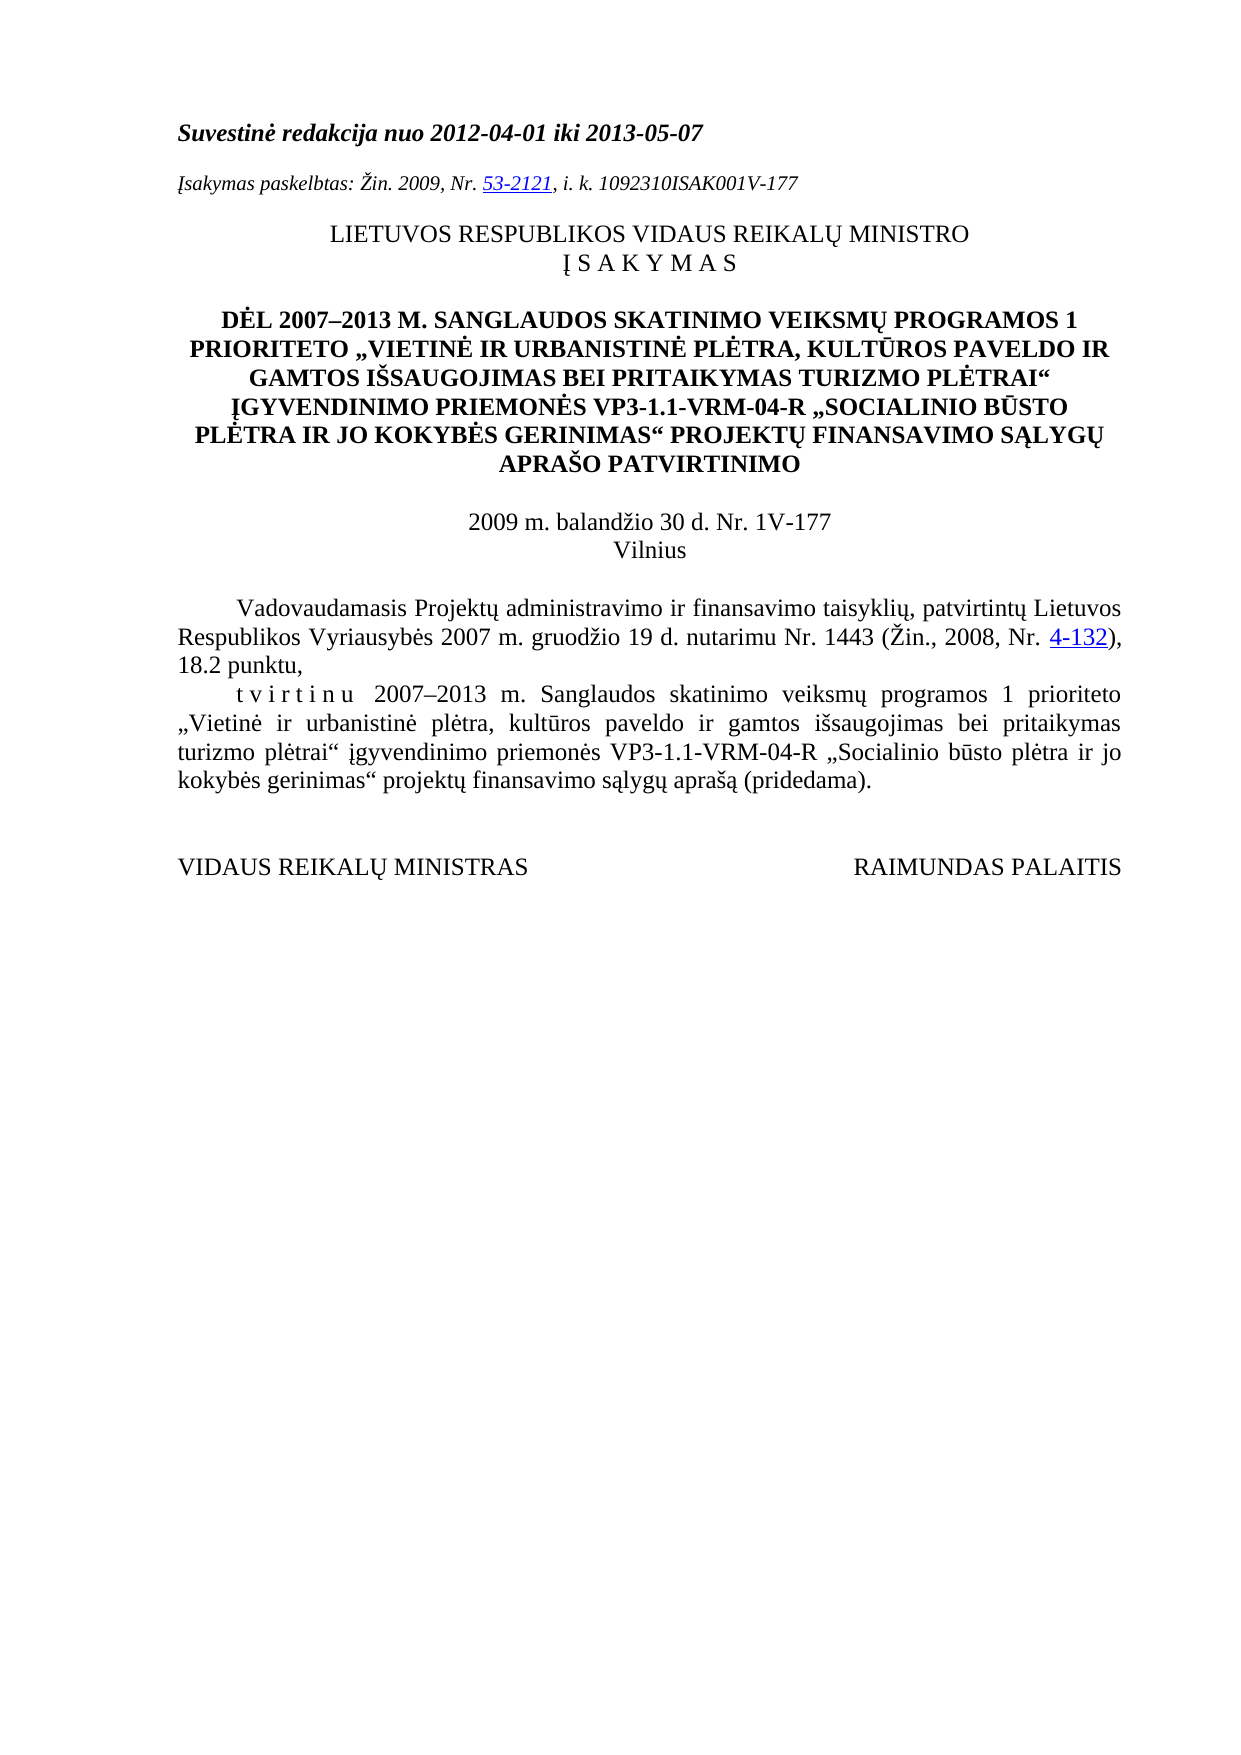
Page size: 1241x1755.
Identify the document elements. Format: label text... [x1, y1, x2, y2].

text 2009 m. balandžio 30 d. Nr. 1V-177 [177, 507, 1122, 535]
text Suvestinė redakcija nuo 2012-04-01 iki 2013-05-07 [177, 118, 1122, 147]
text tvirtinu 2007–2013 m. Sanglaudos skatinimo veiksmų programos 1 prioriteto „Vietinė ir urbanistinė plėtra, kultūros paveldo ir gamtos išsaugojimas bei pritaikymas turizmo plėtrai“ įgyvendinimo priemonės VP3-1.1-VRM-04-R „Socialinio būsto plėtra ir jo kokybės gerinimas“ projektų finansavimo sąlygų aprašą (pridedama). [177, 679, 1122, 794]
text Vadovaudamasis Projektų administravimo ir finansavimo taisyklių, patvirtintų Lietuvos Respublikos Vyriausybės 2007 m. gruodžio 19 d. nutarimu Nr. 1443 (Žin., 2008, Nr. 4-132), 18.2 punktu, [177, 593, 1122, 679]
text VIDAUS REIKALŲ MINISTRAS RAIMUNDAS PALAITIS [177, 852, 1122, 880]
text Vilnius [177, 535, 1122, 564]
text Įsakymas paskelbtas: Žin. 2009, Nr. 53-2121, i. k. 1092310ISAK001V-177 [177, 171, 1122, 195]
text ĮSAKYMAS [177, 248, 1122, 277]
text LIETUVOS RESPUBLIKOS VIDAUS REIKALŲ MINISTRO [177, 219, 1122, 248]
text DĖL 2007–2013 M. SANGLAUDOS SKATINIMO VEIKSMŲ PROGRAMOS 1 PRIORITETO „VIETINĖ IR URBANISTINĖ PLĖTRA, KULTŪROS PAVELDO IR GAMTOS IŠSAUGOJIMAS BEI PRITAIKYMAS TURIZMO PLĖTRAI“ ĮGYVENDINIMO PRIEMONĖS VP3-1.1-VRM-04-R „SOCIALINIO BŪSTO PLĖTRA IR JO KOKYBĖS GERINIMAS“ PROJEKTŲ FINANSAVIMO SĄLYGŲ APRAŠO PATVIRTINIMO [177, 305, 1122, 478]
